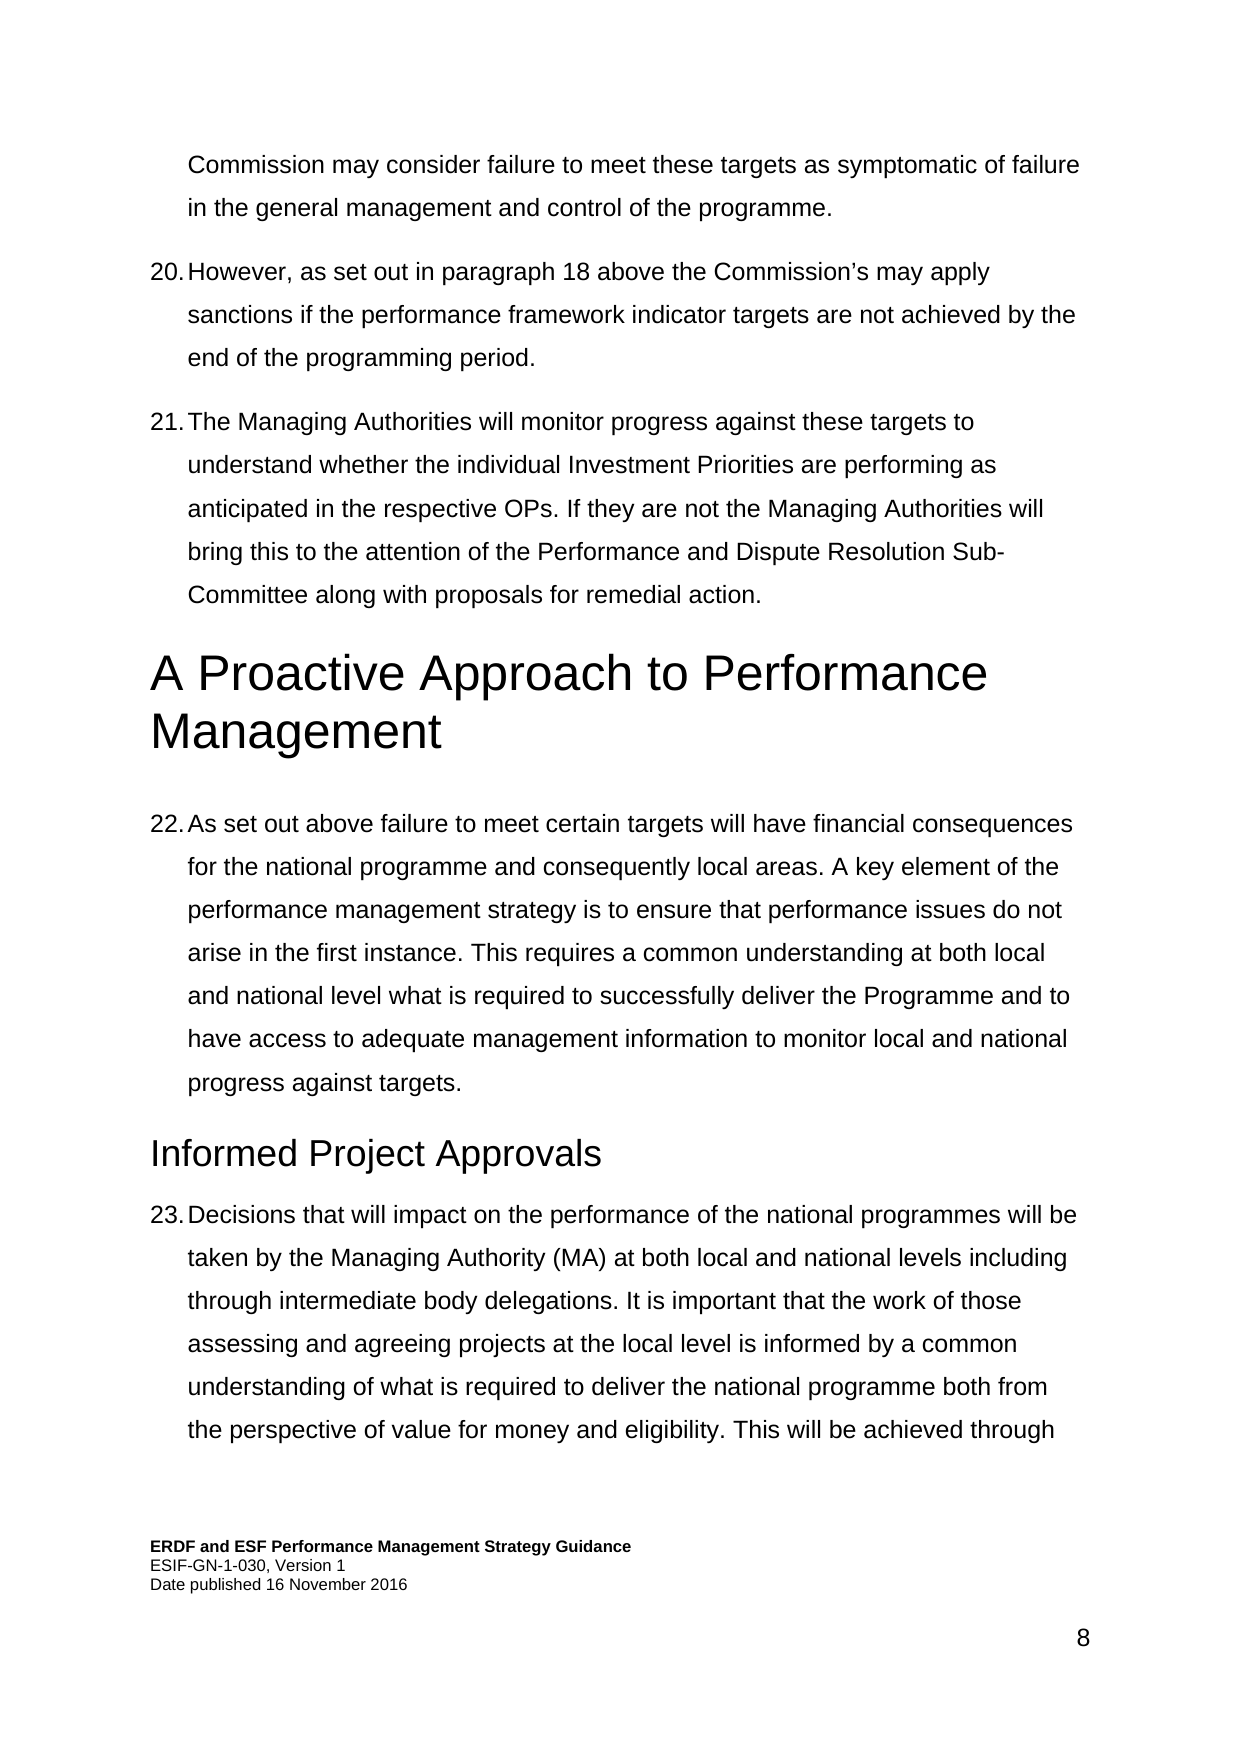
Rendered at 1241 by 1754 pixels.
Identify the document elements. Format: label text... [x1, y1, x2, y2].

subtitle A Proactive Approach to Performance Management [150, 644, 1090, 759]
list The Managing Authorities will monitor progress against these targets to understand whether the individual Investment Priorities are performing as anticipated in the respective OPs. If they are not the Managing Authorities will bring this to the attention of the Performance and Dispute Resolution Sub-Committee along with proposals for remedial action. [150, 407, 1090, 608]
list Commission may consider failure to meet these targets as symptomatic of failure in the general management and control of the programme. [150, 150, 1090, 222]
list Decisions that will impact on the performance of the national programmes will be taken by the Managing Authority (MA) at both local and national levels including through intermediate body delegations. It is important that the work of those assessing and agreeing projects at the local level is informed by a common understanding of what is required to deliver the national programme both from the perspective of value for money and eligibility. This will be achieved through [150, 1199, 1090, 1444]
list As set out above failure to meet certain targets will have financial consequences for the national programme and consequently local areas. A key element of the performance management strategy is to ensure that performance issues do not arise in the first instance. This requires a common understanding at both local and national level what is required to successfully deliver the Programme and to have access to adequate management information to monitor local and national progress against targets. [150, 809, 1090, 1096]
subtitle Informed Project Approvals [150, 1131, 1090, 1174]
list However, as set out in paragraph 18 above the Commission’s may apply sanctions if the performance framework indicator targets are not achieved by the end of the programming period. [150, 257, 1090, 372]
